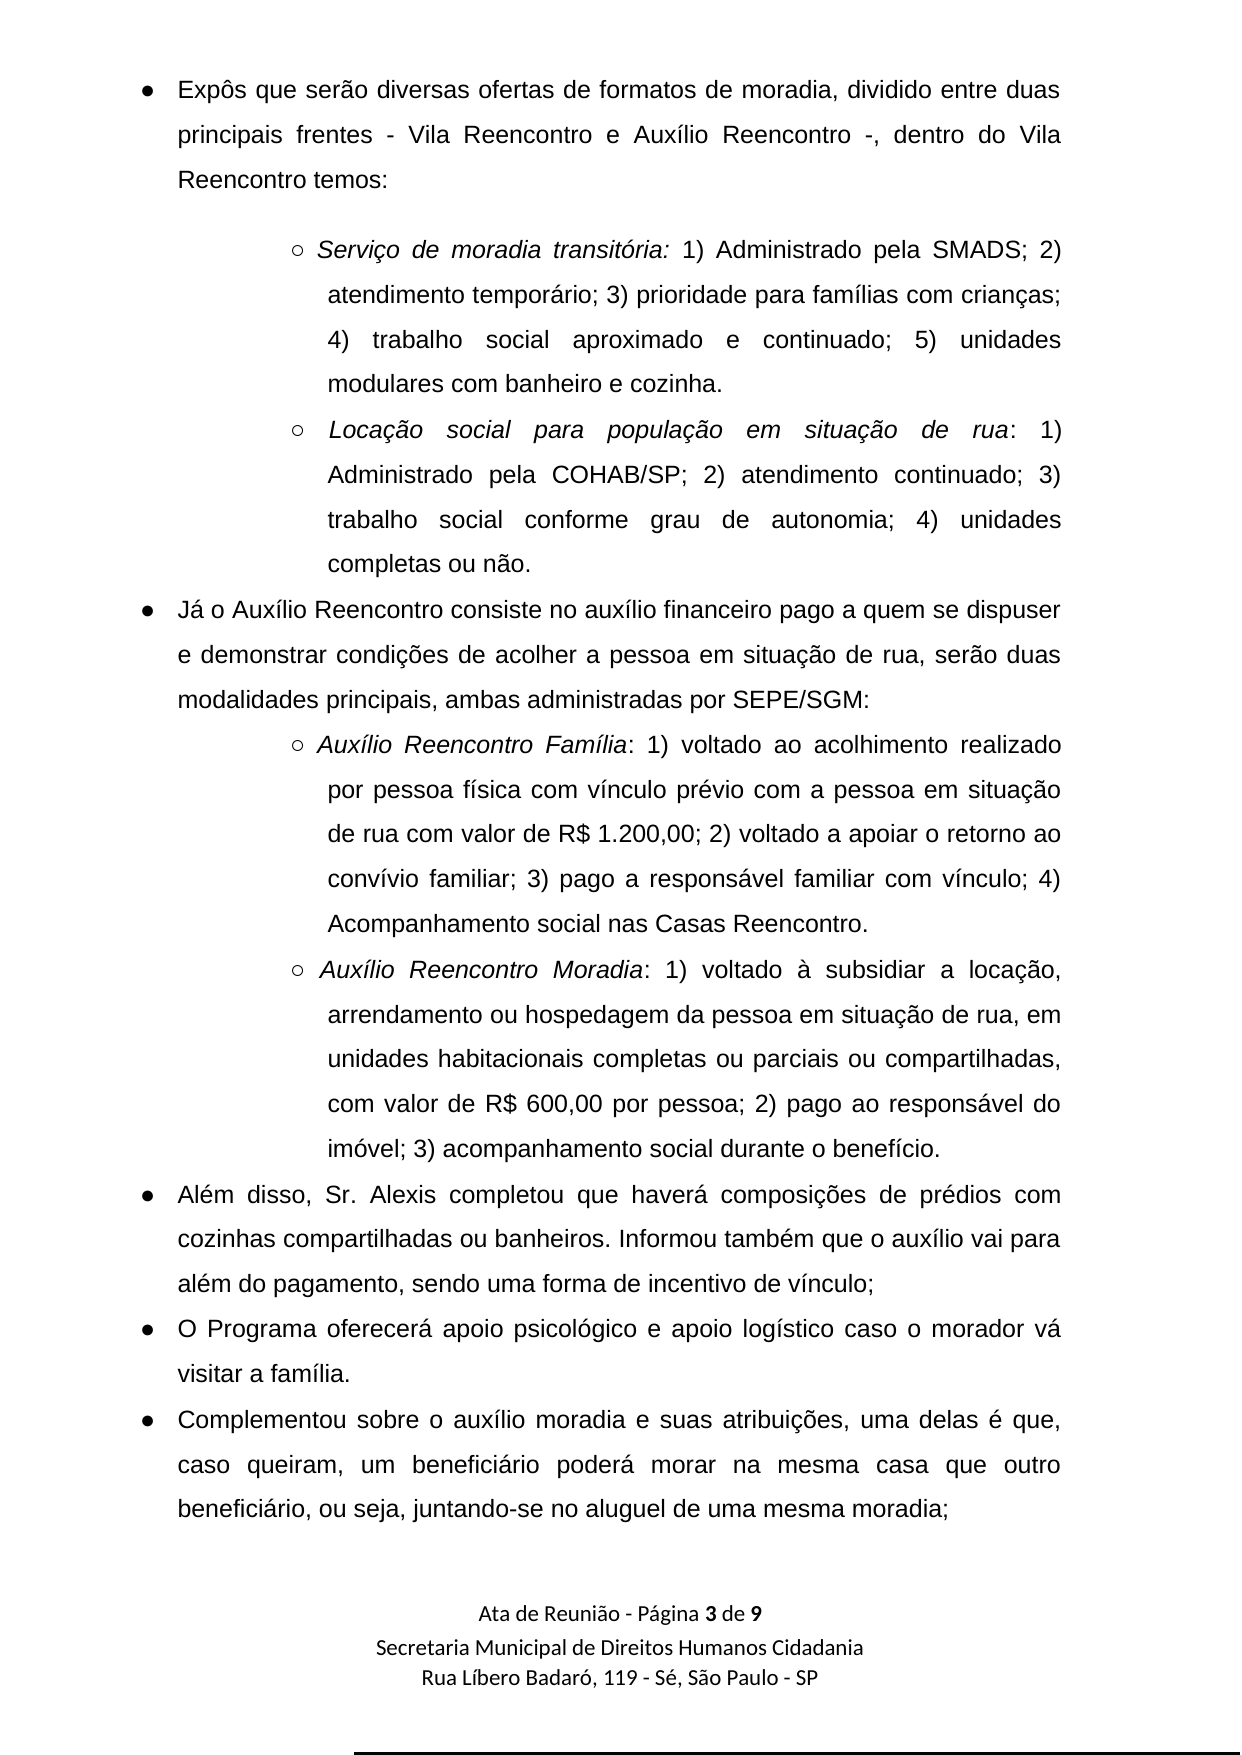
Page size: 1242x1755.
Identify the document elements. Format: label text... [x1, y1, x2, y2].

text ○ Serviço de moradia transitória: 1) Administrado pela SMADS; 2) atendimento temporário; 3) prioridade para famílias com crianças; 4) trabalho social aproximado e continuado; 5) unidades modulares com banheiro e cozinha. [290, 235, 1062, 398]
list Complementou sobre o auxílio moradia e suas atribuições, uma delas é que, caso queiram, um beneficiário poderá morar na mesma casa que outro beneficiário, ou seja, juntando-se no aluguel de uma mesma moradia; [140, 1405, 1062, 1523]
text ○ Locação social para população em situação de rua: 1) Administrado pela COHAB/SP; 2) atendimento continuado; 3) trabalho social conforme grau de autonomia; 4) unidades completas ou não. [290, 415, 1062, 578]
list Já o Auxílio Reencontro consiste no auxílio financeiro pago a quem se dispuser e demonstrar condições de acolher a pessoa em situação de rua, serão duas modalidades principais, ambas administradas por SEPE/SGM: [140, 595, 1062, 713]
list Expôs que serão diversas ofertas de formatos de moradia, dividido entre duas principais frentes - Vila Reencontro e Auxílio Reencontro -, dentro do Vila Reencontro temos: [140, 75, 1062, 193]
list Além disso, Sr. Alexis completou que haverá composições de prédios com cozinhas compartilhadas ou banheiros. Informou também que o auxílio vai para além do pagamento, sendo uma forma de incentivo de vínculo; [140, 1180, 1062, 1298]
list O Programa oferecerá apoio psicológico e apoio logístico caso o morador vá visitar a família. [140, 1314, 1062, 1388]
text ○ Auxílio Reencontro Família: 1) voltado ao acolhimento realizado por pessoa física com vínculo prévio com a pessoa em situação de rua com valor de R$ 1.200,00; 2) voltado a apoiar o retorno ao convívio familiar; 3) pago a responsável familiar com vínculo; 4) Acompanhamento social nas Casas Reencontro. [290, 730, 1062, 938]
text ○ Auxílio Reencontro Moradia: 1) voltado à subsidiar a locação, arrendamento ou hospedagem da pessoa em situação de rua, em unidades habitacionais completas ou parciais ou compartilhadas, com valor de R$ 600,00 por pessoa; 2) pago ao responsável do imóvel; 3) acompanhamento social durante o benefício. [290, 955, 1062, 1163]
